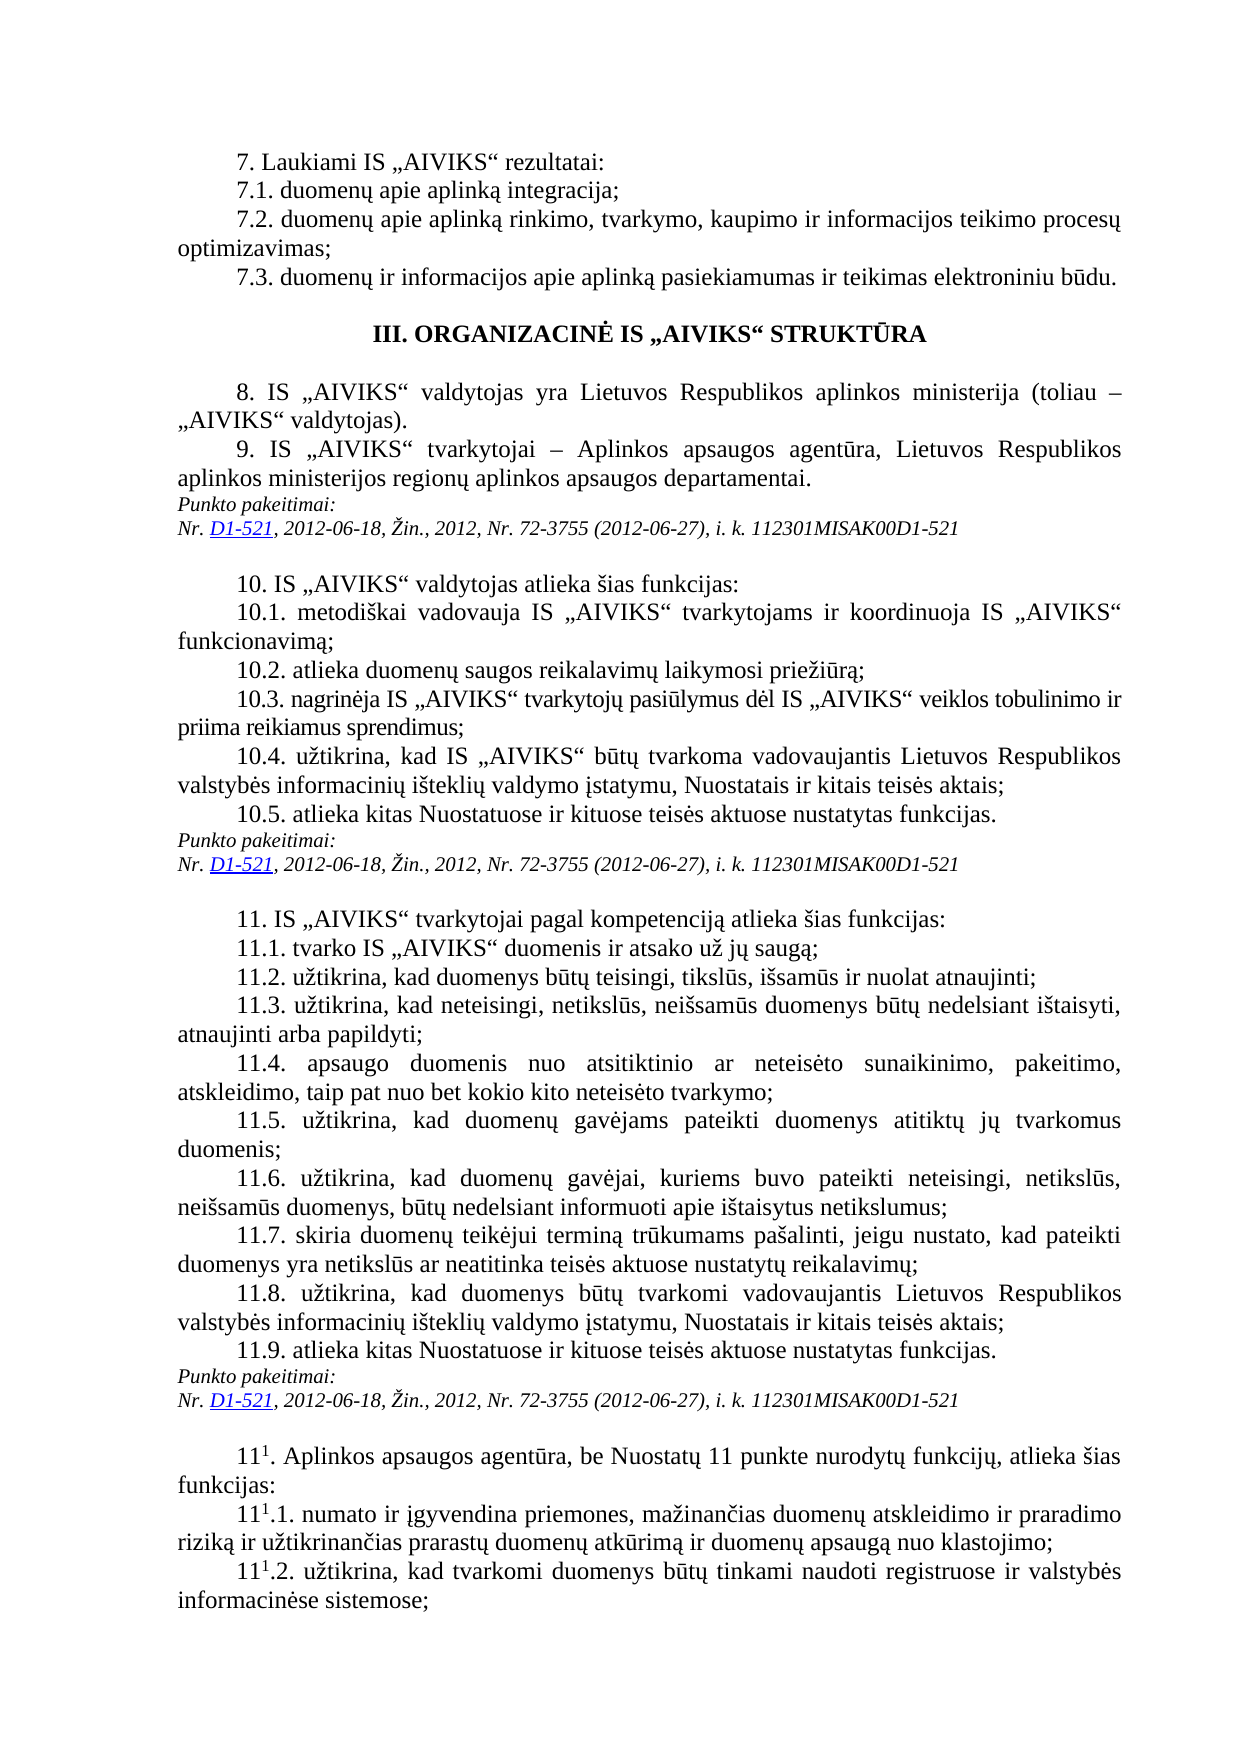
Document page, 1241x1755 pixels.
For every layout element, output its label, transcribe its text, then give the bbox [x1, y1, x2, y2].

text 7.1. duomenų apie aplinką integracija; [177, 176, 1122, 204]
text Nr. D1-521, 2012-06-18, Žin., 2012, Nr. 72-3755 (2012-06-27), i. k. 112301MISAK00D1-521 [177, 852, 1122, 876]
text 11.3. užtikrina, kad neteisingi, netikslūs, neišsamūs duomenys būtų nedelsiant ištaisyti, atnaujinti arba papildyti; [177, 991, 1122, 1048]
text 9. IS „AIVIKS“ tvarkytojai – Aplinkos apsaugos agentūra, Lietuvos Respublikos aplinkos ministerijos regionų aplinkos apsaugos departamentai. [177, 434, 1122, 492]
text Nr. D1-521, 2012-06-18, Žin., 2012, Nr. 72-3755 (2012-06-27), i. k. 112301MISAK00D1-521 [177, 516, 1122, 540]
text 11.6. užtikrina, kad duomenų gavėjai, kuriems buvo pateikti neteisingi, netikslūs, neišsamūs duomenys, būtų nedelsiant informuoti apie ištaisytus netikslumus; [177, 1163, 1122, 1221]
text 11.2. užtikrina, kad duomenys būtų teisingi, tikslūs, išsamūs ir nuolat atnaujinti; [177, 962, 1122, 991]
text Punkto pakeitimai: [177, 1364, 1122, 1388]
text 111.1. numato ir įgyvendina priemones, mažinančias duomenų atskleidimo ir praradimo riziką ir užtikrinančias prarastų duomenų atkūrimą ir duomenų apsaugą nuo klastojimo; [177, 1499, 1122, 1556]
text 10.2. atlieka duomenų saugos reikalavimų laikymosi priežiūrą; [177, 655, 1122, 684]
text 7.3. duomenų ir informacijos apie aplinką pasiekiamumas ir teikimas elektroniniu būdu. [177, 262, 1122, 291]
text 111.2. užtikrina, kad tvarkomi duomenys būtų tinkami naudoti registruose ir valstybės informacinėse sistemose; [177, 1556, 1122, 1614]
text 11.5. užtikrina, kad duomenų gavėjams pateikti duomenys atitiktų jų tvarkomus duomenis; [177, 1106, 1122, 1163]
text 11.7. skiria duomenų teikėjui terminą trūkumams pašalinti, jeigu nustato, kad pateikti duomenys yra netikslūs ar neatitinka teisės aktuose nustatytų reikalavimų; [177, 1221, 1122, 1278]
text 11. IS „AIVIKS“ tvarkytojai pagal kompetenciją atlieka šias funkcijas: [177, 904, 1122, 933]
text Punkto pakeitimai: [177, 827, 1122, 852]
text 10. IS „AIVIKS“ valdytojas atlieka šias funkcijas: [177, 569, 1122, 597]
text 11.4. apsaugo duomenis nuo atsitiktinio ar neteisėto sunaikinimo, pakeitimo, atskleidimo, taip pat nuo bet kokio kito neteisėto tvarkymo; [177, 1048, 1122, 1106]
text 7.2. duomenų apie aplinką rinkimo, tvarkymo, kaupimo ir informacijos teikimo procesų optimizavimas; [177, 204, 1122, 262]
text 11.9. atlieka kitas Nuostatuose ir kituose teisės aktuose nustatytas funkcijas. [177, 1336, 1122, 1364]
text 11.8. užtikrina, kad duomenys būtų tvarkomi vadovaujantis Lietuvos Respublikos valstybės informacinių išteklių valdymo įstatymu, Nuostatais ir kitais teisės aktais; [177, 1278, 1122, 1336]
text Punkto pakeitimai: [177, 492, 1122, 516]
text 10.1. metodiškai vadovauja IS „AIVIKS“ tvarkytojams ir koordinuoja IS „AIVIKS“ funkcionavimą; [177, 597, 1122, 655]
text III. ORGANIZACINĖ IS „AIVIKS“ STRUKTŪRA [177, 319, 1122, 348]
text 8. IS „AIVIKS“ valdytojas yra Lietuvos Respublikos aplinkos ministerija (toliau – „AIVIKS“ valdytojas). [177, 377, 1122, 434]
text 10.3. nagrinėja IS „AIVIKS“ tvarkytojų pasiūlymus dėl IS „AIVIKS“ veiklos tobulinimo ir priima reikiamus sprendimus; [177, 684, 1122, 741]
text 10.4. užtikrina, kad IS „AIVIKS“ būtų tvarkoma vadovaujantis Lietuvos Respublikos valstybės informacinių išteklių valdymo įstatymu, Nuostatais ir kitais teisės aktais; [177, 741, 1122, 799]
text Nr. D1-521, 2012-06-18, Žin., 2012, Nr. 72-3755 (2012-06-27), i. k. 112301MISAK00D1-521 [177, 1388, 1122, 1412]
text 11.1. tvarko IS „AIVIKS“ duomenis ir atsako už jų saugą; [177, 933, 1122, 962]
text 7. Laukiami IS „AIVIKS“ rezultatai: [177, 147, 1122, 176]
text 10.5. atlieka kitas Nuostatuose ir kituose teisės aktuose nustatytas funkcijas. [177, 799, 1122, 827]
text 111. Aplinkos apsaugos agentūra, be Nuostatų 11 punkte nurodytų funkcijų, atlieka šias funkcijas: [177, 1441, 1122, 1499]
